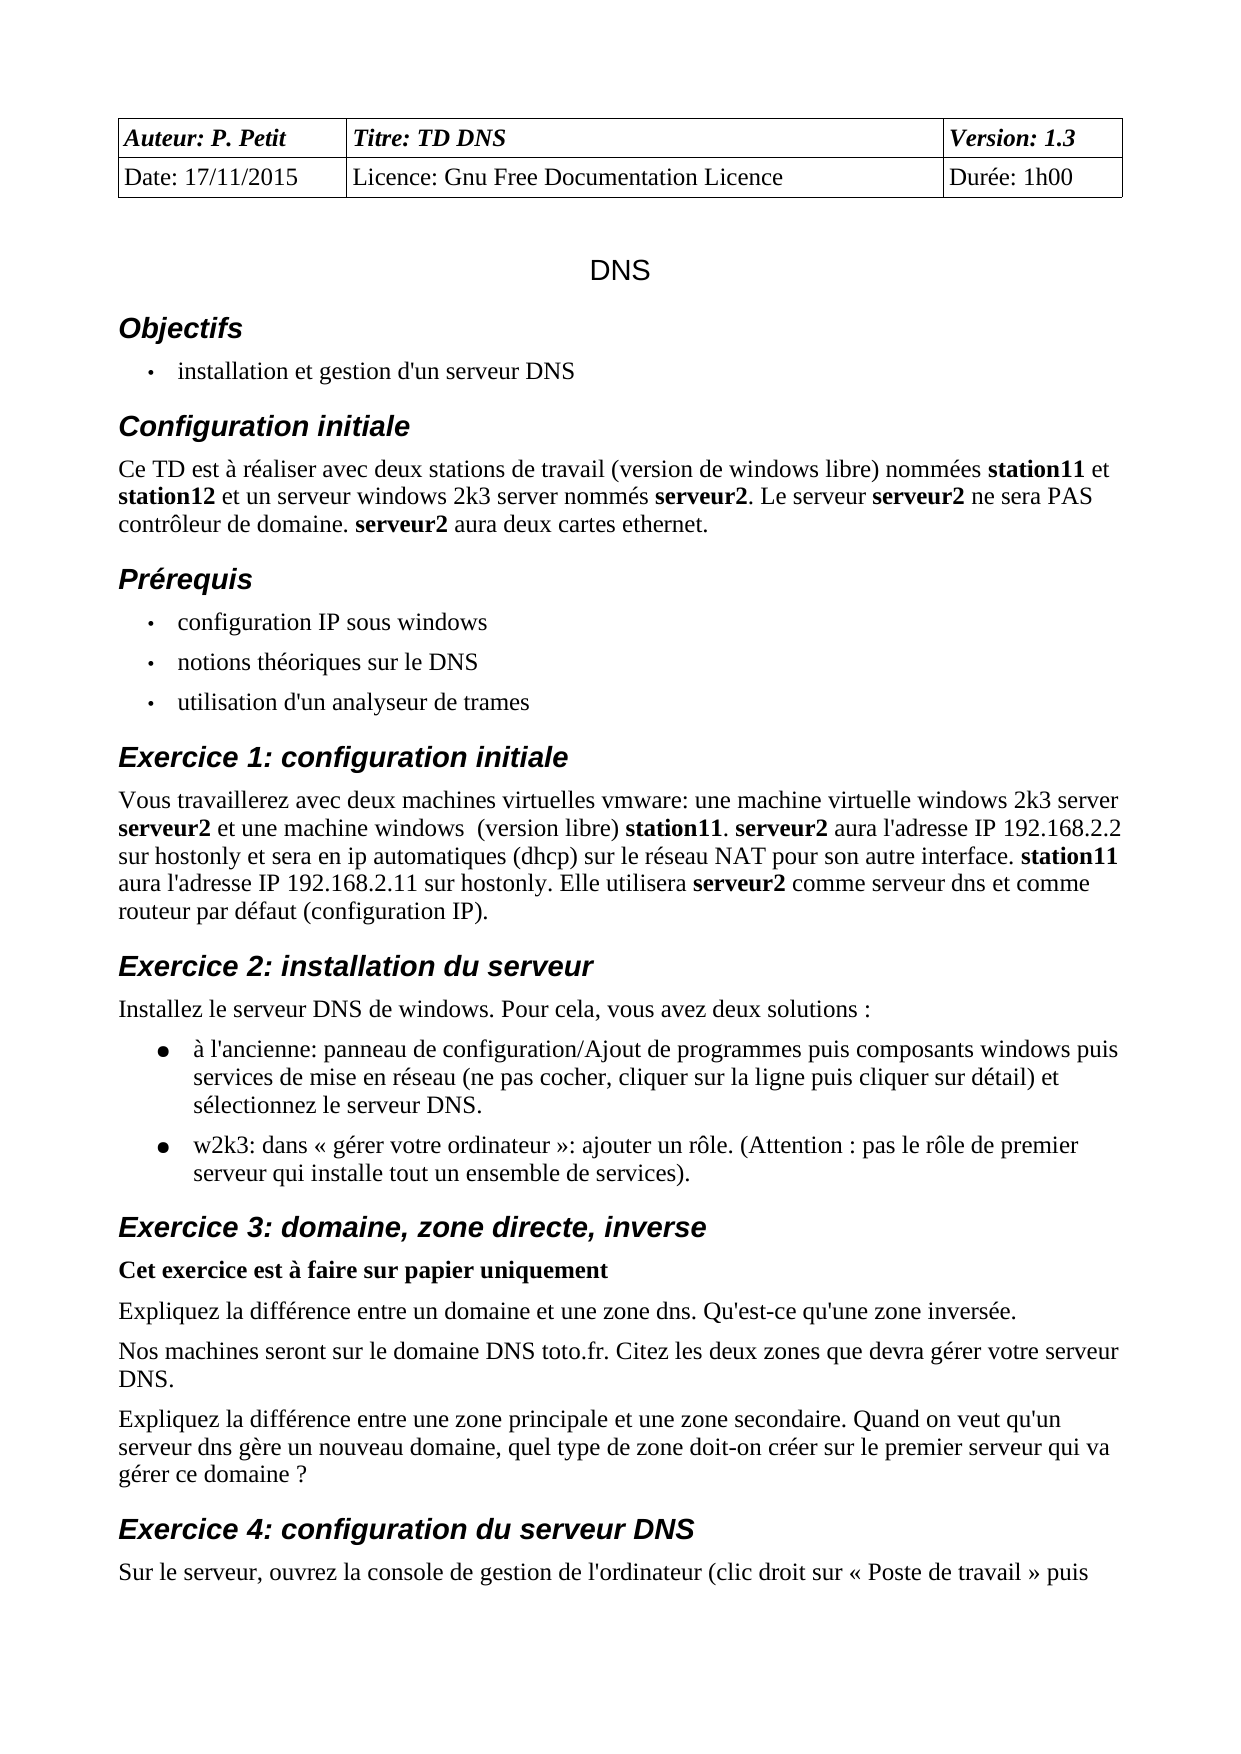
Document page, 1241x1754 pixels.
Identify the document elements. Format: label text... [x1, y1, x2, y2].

list notions théoriques sur le DNS [148, 648, 1122, 676]
subtitle Exercice 3: domaine, zone directe, inverse [118, 1211, 1122, 1244]
list à l'ancienne: panneau de configuration/Ajout de programmes puis composants windows puis services de mise en réseau (ne pas cocher, cliquer sur la ligne puis cliquer sur détail) et sélectionnez le serveur DNS. [156, 1035, 1122, 1118]
list utilisation d'un analyseur de trames [148, 688, 1122, 716]
subtitle DNS [118, 254, 1122, 287]
list configuration IP sous windows [148, 608, 1122, 636]
text Sur le serveur, ouvrez la console de gestion de l'ordinateur (clic droit sur « Poste de travail » puis [118, 1558, 1122, 1586]
text Cet exercice est à faire sur papier uniquement [118, 1257, 1122, 1284]
subtitle Configuration initiale [118, 409, 1122, 442]
list installation et gestion d'un serveur DNS [148, 357, 1122, 384]
text Ce TD est à réaliser avec deux stations de travail (version de windows libre) nommées station11 et station12 et un serveur windows 2k3 server nommés serveur2. Le serveur serveur2 ne sera PAS contrôleur de domaine. serveur2 aura deux cartes ethernet. [118, 455, 1122, 538]
text Expliquez la différence entre une zone principale et une zone secondaire. Quand on veut qu'un serveur dns gère un nouveau domaine, quel type de zone doit-on créer sur le premier serveur qui va gérer ce domaine ? [118, 1405, 1122, 1488]
subtitle Exercice 2: installation du serveur [118, 950, 1122, 983]
subtitle Exercice 4: configuration du serveur DNS [118, 1513, 1122, 1546]
text Vous travaillerez avec deux machines virtuelles vmware: une machine virtuelle windows 2k3 server serveur2 et une machine windows (version libre) station11. serveur2 aura l'adresse IP 192.168.2.2 sur hostonly et sera en ip automatiques (dhcp) sur le réseau NAT pour son autre interface. station11 aura l'adresse IP 192.168.2.11 sur hostonly. Elle utilisera serveur2 comme serveur dns et comme routeur par défaut (configuration IP). [118, 786, 1122, 925]
list w2k3: dans « gérer votre ordinateur »: ajouter un rôle. (Attention : pas le rôle de premier serveur qui installe tout un ensemble de services). [156, 1131, 1122, 1186]
subtitle Objectifs [118, 312, 1122, 344]
subtitle Exercice 1: configuration initiale [118, 741, 1122, 774]
text Expliquez la différence entre un domaine et une zone dns. Qu'est-ce qu'une zone inversée. [118, 1297, 1122, 1324]
text Installez le serveur DNS de windows. Pour cela, vous avez deux solutions : [118, 995, 1122, 1023]
subtitle Prérequis [118, 563, 1122, 596]
text Nos machines seront sur le domaine DNS toto.fr. Citez les deux zones que devra gérer votre serveur DNS. [118, 1337, 1122, 1392]
